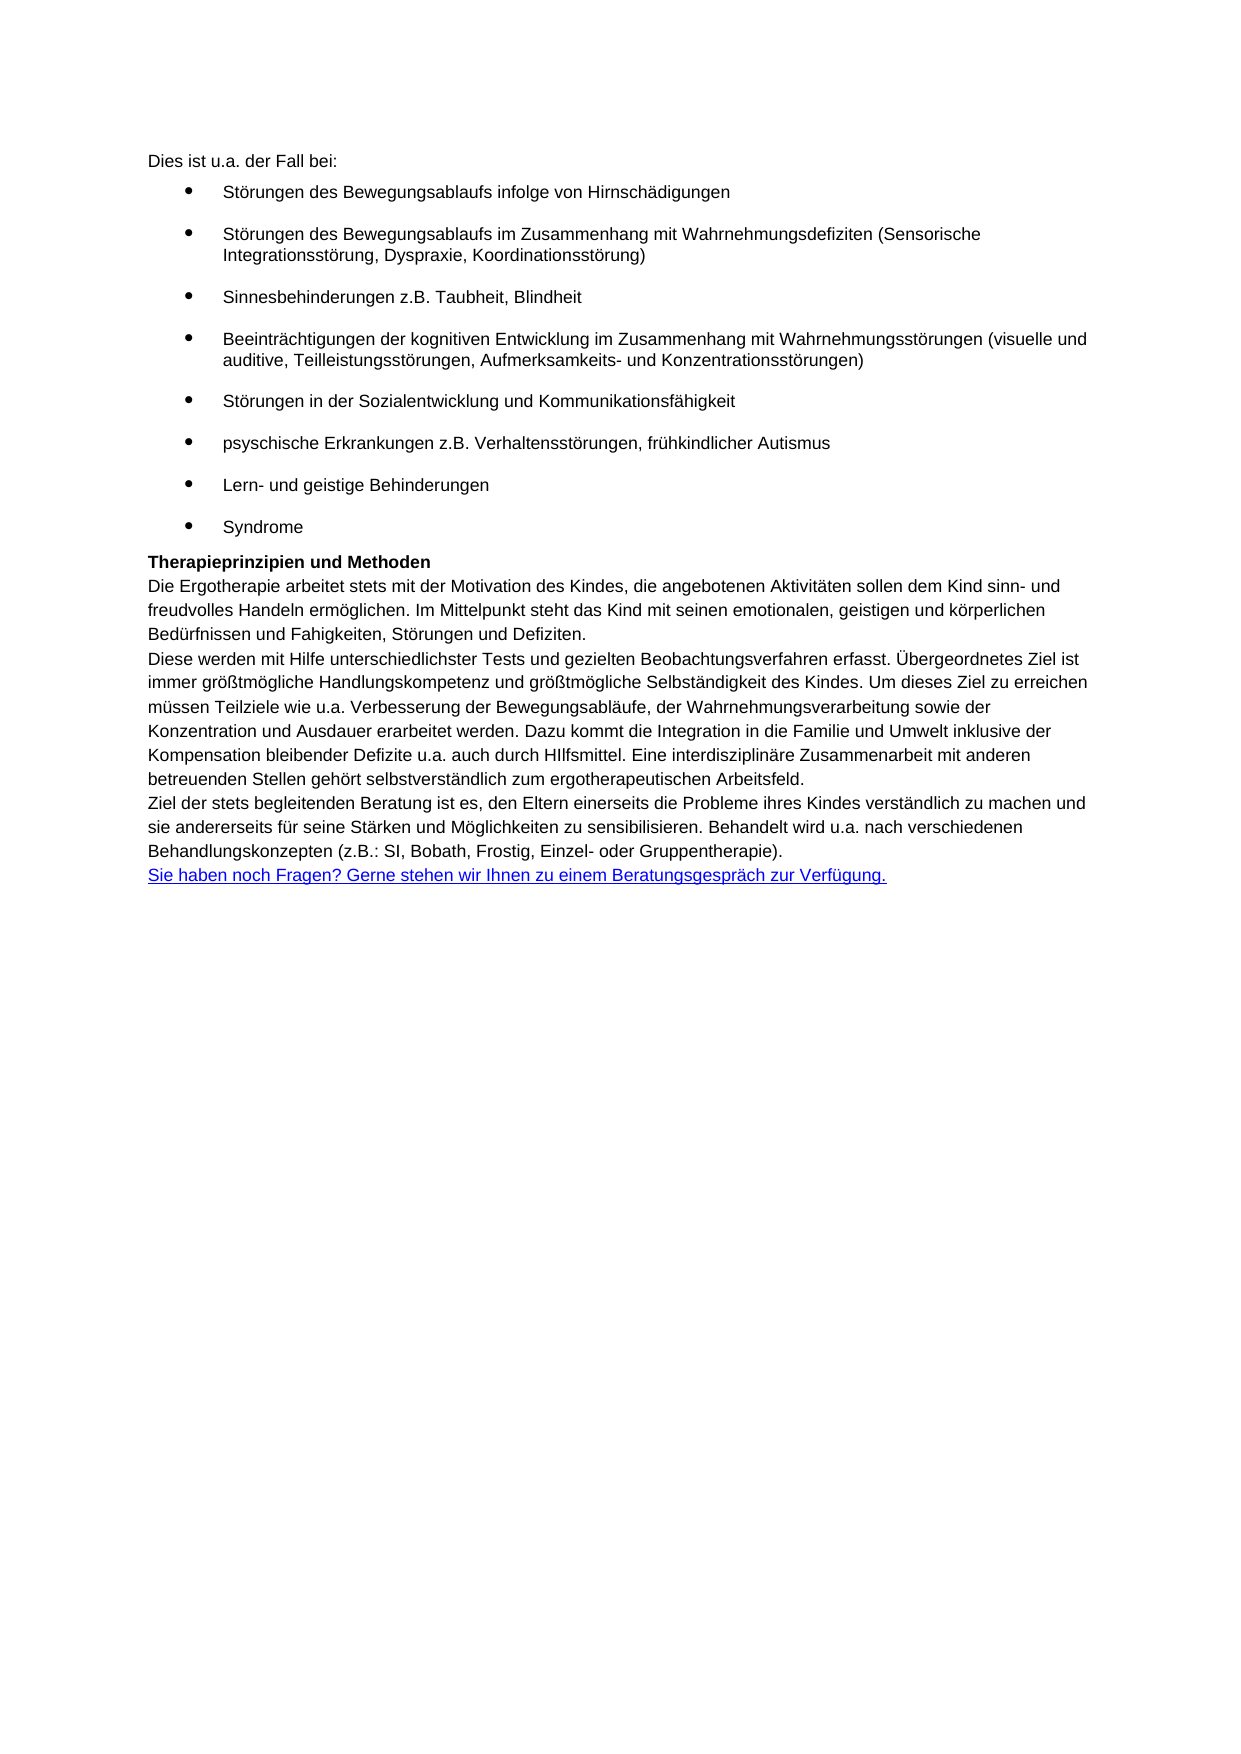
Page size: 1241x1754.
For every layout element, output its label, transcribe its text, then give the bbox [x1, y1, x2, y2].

list Beeinträchtigungen der kognitiven Entwicklung im Zusammenhang mit Wahrnehmungsstörungen (visuelle und auditive, Teilleistungsstörungen, Aufmerksamkeits- und Konzentrationsstörungen) [185, 328, 1093, 370]
text Sie haben noch Fragen? Gerne stehen wir Ihnen zu einem Beratungsgespräch zur Verfügung. [148, 861, 1093, 885]
text Die Ergotherapie arbeitet stets mit der Motivation des Kindes, die angebotenen Aktivitäten sollen dem Kind sinn- und freudvolles Handeln ermöglichen. Im Mittelpunkt steht das Kind mit seinen emotionalen, geistigen und körperlichen Bedürfnissen und Fahigkeiten, Störungen und Defiziten. [148, 572, 1093, 644]
text Ziel der stets begleitenden Beratung ist es, den Eltern einerseits die Probleme ihres Kindes verständlich zu machen und sie andererseits für seine Stärken und Möglichkeiten zu sensibilisieren. Behandelt wird u.a. nach verschiedenen Behandlungskonzepten (z.B.: SI, Bobath, Frostig, Einzel- oder Gruppentherapie). [148, 789, 1093, 861]
list psyschische Erkrankungen z.B. Verhaltensstörungen, frühkindlicher Autismus [185, 433, 1093, 454]
list Störungen des Bewegungsablaufs infolge von Hirnschädigungen [185, 182, 1093, 203]
list Störungen in der Sozialentwicklung und Kommunikationsfähigkeit [185, 391, 1093, 412]
text Diese werden mit Hilfe unterschiedlichster Tests und gezielten Beobachtungsverfahren erfasst. Übergeordnetes Ziel ist immer größtmögliche Handlungskompetenz und größtmögliche Selbständigkeit des Kindes. Um dieses Ziel zu erreichen müssen Teilziele wie u.a. Verbesserung der Bewegungsabläufe, der Wahrnehmungsverarbeitung sowie der Konzentration und Ausdauer erarbeitet werden. Dazu kommt die Integration in die Familie und Umwelt inklusive der Kompensation bleibender Defizite u.a. auch durch HIlfsmittel. Eine interdisziplinäre Zusammenarbeit mit anderen betreuenden Stellen gehört selbstverständlich zum ergotherapeutischen Arbeitsfeld. [148, 644, 1093, 789]
text Dies ist u.a. der Fall bei: [148, 148, 1093, 172]
list Lern- und geistige Behinderungen [185, 475, 1093, 496]
text Therapieprinzipien und Methoden [148, 548, 1093, 572]
list Sinnesbehinderungen z.B. Taubheit, Blindheit [185, 286, 1093, 308]
list Störungen des Bewegungsablaufs im Zusammenhang mit Wahrnehmungsdefiziten (Sensorische Integrationsstörung, Dyspraxie, Koordinationsstörung) [185, 224, 1093, 266]
list Syndrome [185, 517, 1093, 538]
